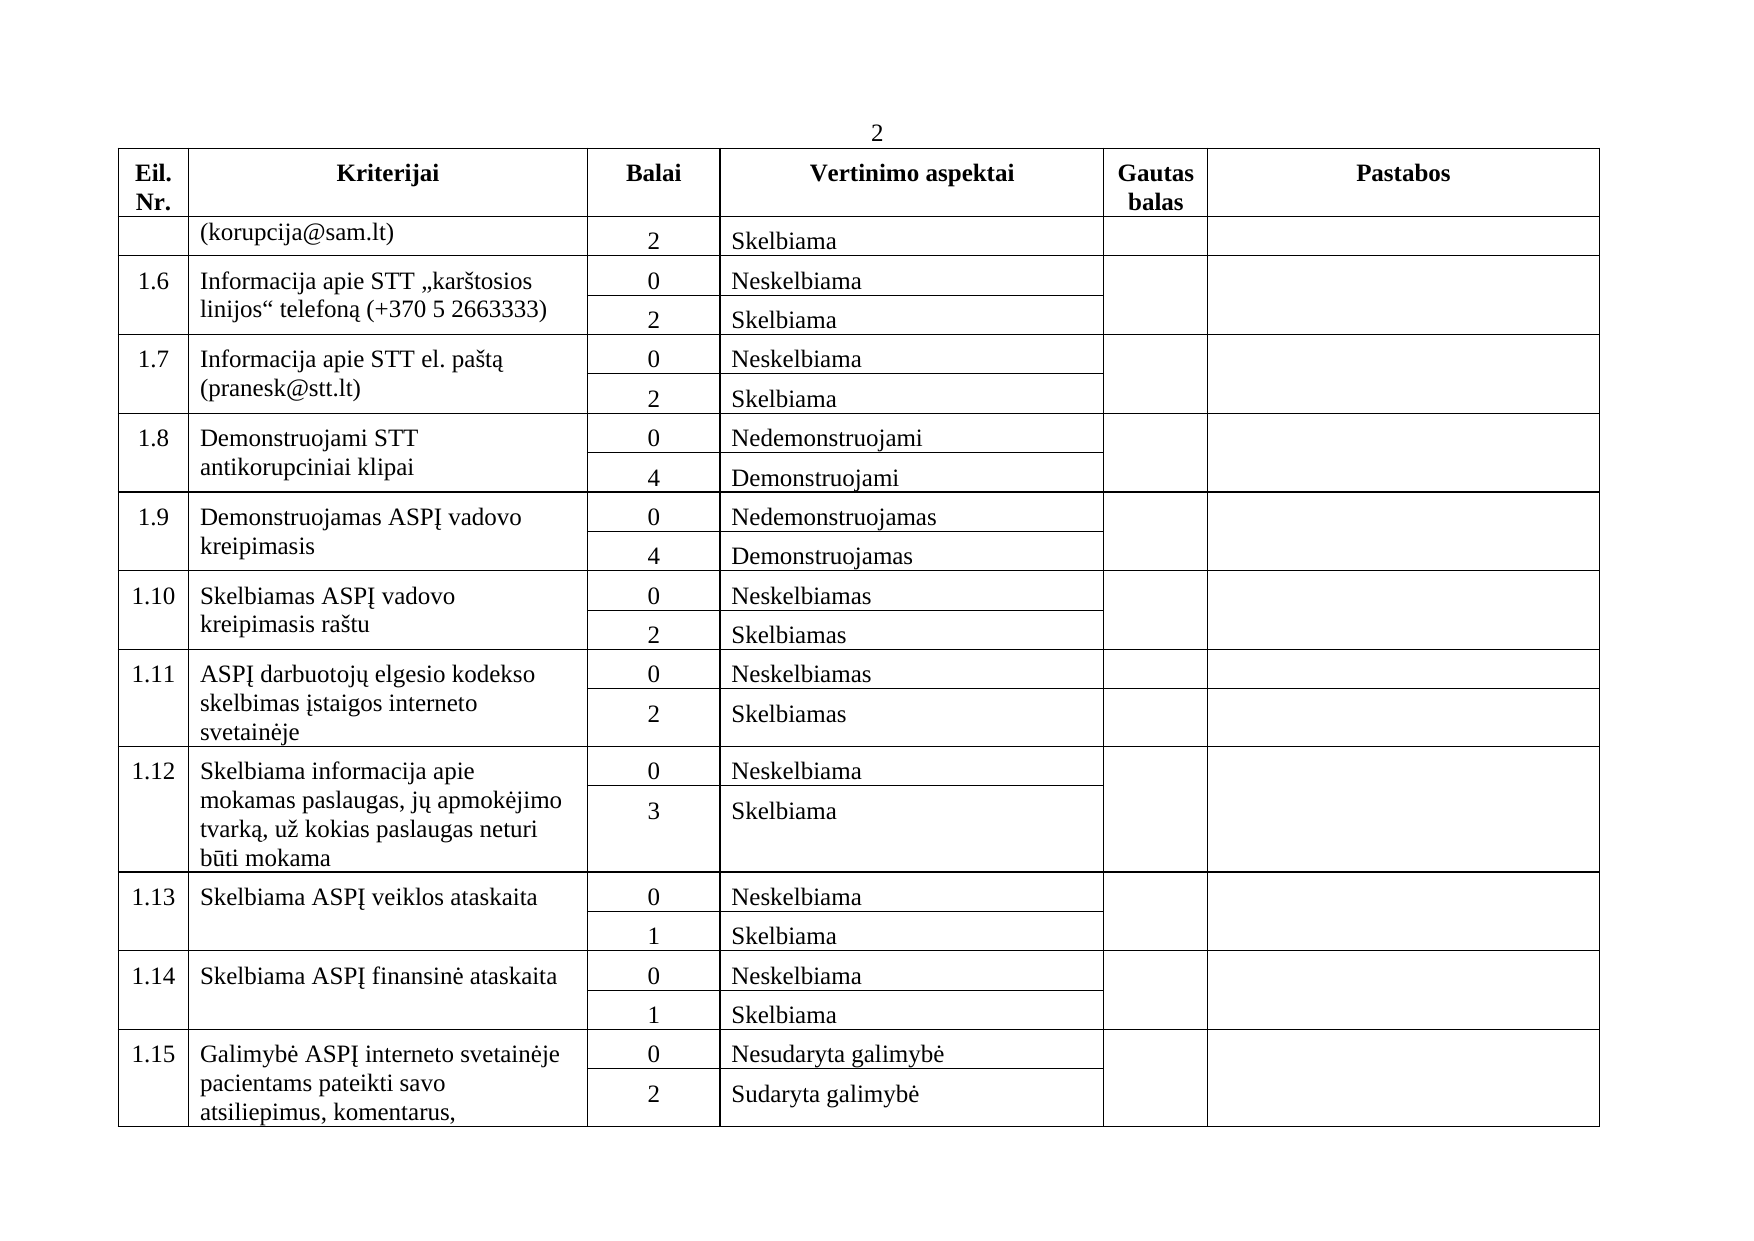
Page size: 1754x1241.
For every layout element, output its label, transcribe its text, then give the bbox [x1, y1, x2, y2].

table_cell Informacija apie STT „karštosios linijos“ telefoną (+370 5 2663333) [189, 256, 587, 334]
table_cell Neskelbiama [721, 335, 1103, 373]
table_cell 0 [588, 493, 719, 531]
table_cell [1104, 335, 1207, 413]
table_cell (korupcija@sam.lt) [189, 217, 587, 255]
table_cell Neskelbiama [721, 747, 1103, 785]
table_cell 1.9 [119, 493, 188, 570]
table_cell 0 [588, 873, 719, 911]
table_cell 1.6 [119, 256, 188, 334]
table_cell 0 [588, 650, 719, 688]
table_cell [1104, 571, 1207, 649]
table_cell [1104, 650, 1207, 688]
table_cell [1104, 689, 1207, 746]
table_cell 1.11 [119, 650, 188, 746]
table_cell [1104, 1030, 1207, 1126]
table_cell 3 [588, 786, 719, 871]
table_cell 1.7 [119, 335, 188, 413]
table_cell [1104, 747, 1207, 871]
table_cell 0 [588, 414, 719, 452]
table_cell [1208, 493, 1599, 570]
table_cell [1208, 217, 1599, 255]
table_cell Skelbiama [721, 912, 1103, 950]
table_cell Nedemonstruojamas [721, 493, 1103, 531]
table_cell [1208, 571, 1599, 649]
table_cell 2 [588, 1069, 719, 1126]
table_cell Skelbiama informacija apie mokamas paslaugas, jų apmokėjimo tvarką, už kokias paslaugas neturi būti mokama [189, 747, 587, 871]
table_cell 0 [588, 747, 719, 785]
table_cell Skelbiamas [721, 689, 1103, 746]
table_cell 1.14 [119, 951, 188, 1029]
table_cell [1104, 951, 1207, 1029]
table_cell Sudaryta galimybė [721, 1069, 1103, 1126]
table_cell 2 [588, 217, 719, 255]
table_cell [1208, 335, 1599, 413]
table_cell 0 [588, 1030, 719, 1068]
table_cell [1104, 217, 1207, 255]
table_cell 0 [588, 571, 719, 609]
table_header Kriterijai [189, 149, 587, 216]
table_cell 0 [588, 951, 719, 989]
table_cell Skelbiama [721, 374, 1103, 413]
table_cell [119, 217, 188, 255]
table_cell Neskelbiama [721, 951, 1103, 989]
table_cell Galimybė ASPĮ interneto svetainėje pacientams pateikti savo atsiliepimus, komentarus, [189, 1030, 587, 1126]
table_cell 1.8 [119, 414, 188, 491]
table_cell Neskelbiamas [721, 571, 1103, 609]
table_cell 1.12 [119, 747, 188, 871]
table_cell 1.10 [119, 571, 188, 649]
table_cell Nesudaryta galimybė [721, 1030, 1103, 1068]
table_cell [1208, 1030, 1599, 1126]
table_cell [1104, 873, 1207, 950]
table_cell Nedemonstruojami [721, 414, 1103, 452]
table_header Vertinimo aspektai [721, 149, 1103, 216]
table_cell 4 [588, 532, 719, 570]
table_cell Skelbiama [721, 786, 1103, 871]
table_cell 0 [588, 256, 719, 294]
table_cell [1104, 493, 1207, 570]
table_cell Demonstruojami STT antikorupciniai klipai [189, 414, 587, 491]
table_cell 4 [588, 453, 719, 491]
table_cell Skelbiamas ASPĮ vadovo kreipimasis raštu [189, 571, 587, 649]
table_cell [1208, 747, 1599, 871]
table_cell Neskelbiamas [721, 650, 1103, 688]
table_cell Neskelbiama [721, 256, 1103, 294]
table_header Gautas balas [1104, 149, 1207, 216]
table_cell Skelbiamas [721, 611, 1103, 649]
table_cell [1208, 689, 1599, 746]
table_header Eil. Nr. [119, 149, 188, 216]
table_cell [1104, 414, 1207, 491]
table_cell [1104, 256, 1207, 334]
table_cell 1 [588, 991, 719, 1029]
table_cell Skelbiama [721, 217, 1103, 255]
table_cell ASPĮ darbuotojų elgesio kodekso skelbimas įstaigos interneto svetainėje [189, 650, 587, 746]
table_cell Skelbiama ASPĮ finansinė ataskaita [189, 951, 587, 1029]
table_cell 2 [588, 296, 719, 334]
table_header Balai [588, 149, 719, 216]
table_cell 2 [588, 689, 719, 746]
table_cell 0 [588, 335, 719, 373]
table_cell [1208, 951, 1599, 1029]
table_cell Demonstruojamas ASPĮ vadovo kreipimasis [189, 493, 587, 570]
table_cell Informacija apie STT el. paštą (pranesk@stt.lt) [189, 335, 587, 413]
table_cell [1208, 873, 1599, 950]
table_cell Skelbiama [721, 991, 1103, 1029]
table_cell [1208, 256, 1599, 334]
table_cell 1.13 [119, 873, 188, 950]
table_cell 1 [588, 912, 719, 950]
table_cell [1208, 414, 1599, 491]
table_cell [1208, 650, 1599, 688]
table_cell 1.15 [119, 1030, 188, 1126]
table_cell Skelbiama [721, 296, 1103, 334]
table_cell 2 [588, 374, 719, 413]
table_cell Demonstruojami [721, 453, 1103, 491]
table_cell Neskelbiama [721, 873, 1103, 911]
table_cell Skelbiama ASPĮ veiklos ataskaita [189, 873, 587, 950]
table_header Pastabos [1208, 149, 1599, 216]
table_cell Demonstruojamas [721, 532, 1103, 570]
table_cell 2 [588, 611, 719, 649]
